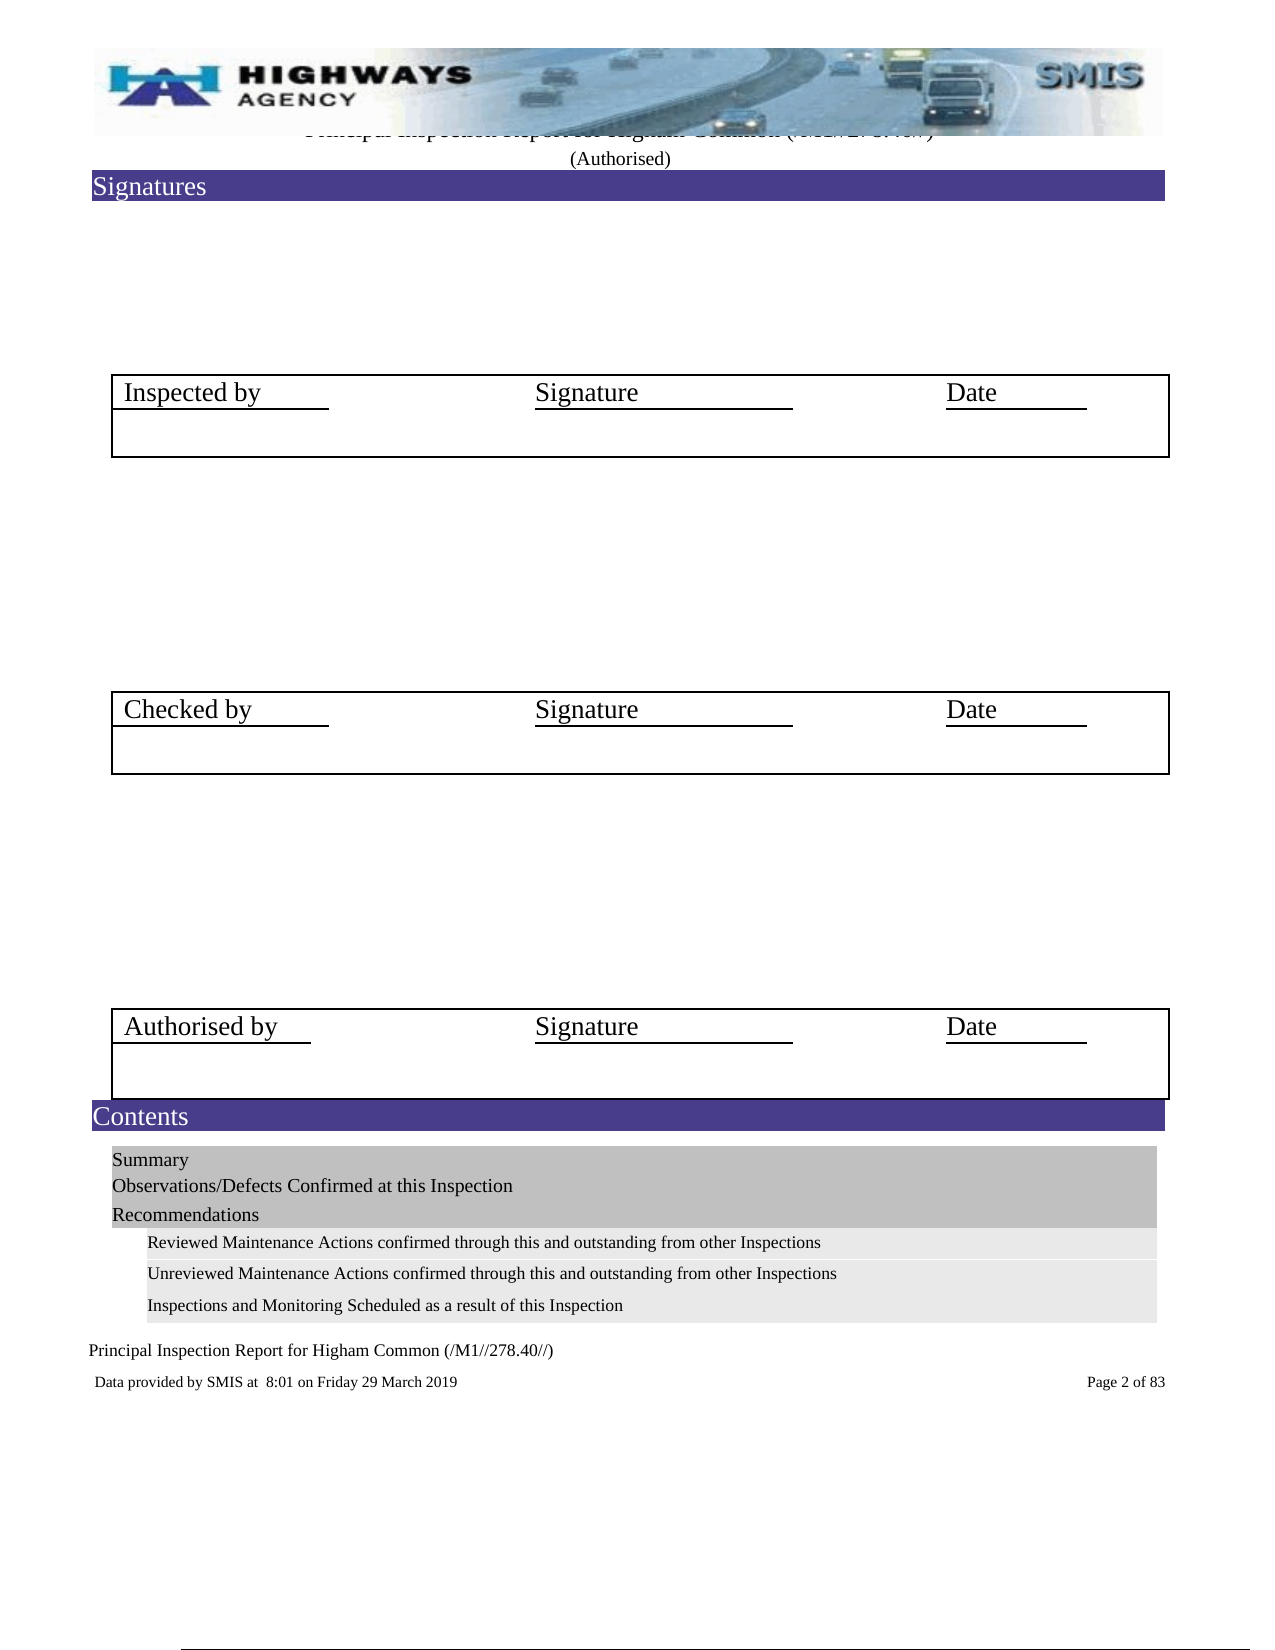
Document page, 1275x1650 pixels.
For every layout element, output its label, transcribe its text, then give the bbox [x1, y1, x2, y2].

table_cell [112, 1291, 147, 1323]
table_cell [112, 775, 535, 1008]
table_cell [112, 1260, 147, 1291]
table_cell [112, 1228, 147, 1259]
table_cell [946, 458, 1169, 691]
table_cell Unreviewed Maintenance Actions confirmed through this and outstanding from other Inspections [147, 1260, 1157, 1291]
table_cell Reviewed Maintenance Actions confirmed through this and outstanding from other Inspections [147, 1228, 1157, 1259]
table_cell Observations/Defects Confirmed at this Inspection [112, 1172, 1157, 1202]
table_cell Signature [535, 1010, 946, 1098]
table_header Summary [112, 1146, 1157, 1172]
table_cell Recommendations [112, 1202, 1157, 1228]
table_cell [112, 458, 535, 691]
table_cell Signature [535, 693, 946, 773]
table_cell [535, 458, 946, 691]
table_cell Inspections and Monitoring Scheduled as a result of this Inspection [147, 1291, 1157, 1323]
table_header Date [946, 376, 1168, 456]
table_cell Date [946, 1010, 1168, 1098]
table_header Signature [535, 376, 946, 456]
table_cell [946, 775, 1169, 1008]
table_cell [535, 775, 946, 1008]
table_cell Date [946, 693, 1168, 773]
table_cell Checked by [113, 693, 535, 773]
text Signatures [92, 170, 1165, 201]
table_cell Authorised by [113, 1010, 535, 1098]
table_header Inspected by [113, 376, 535, 456]
text Contents [92, 1100, 1165, 1131]
